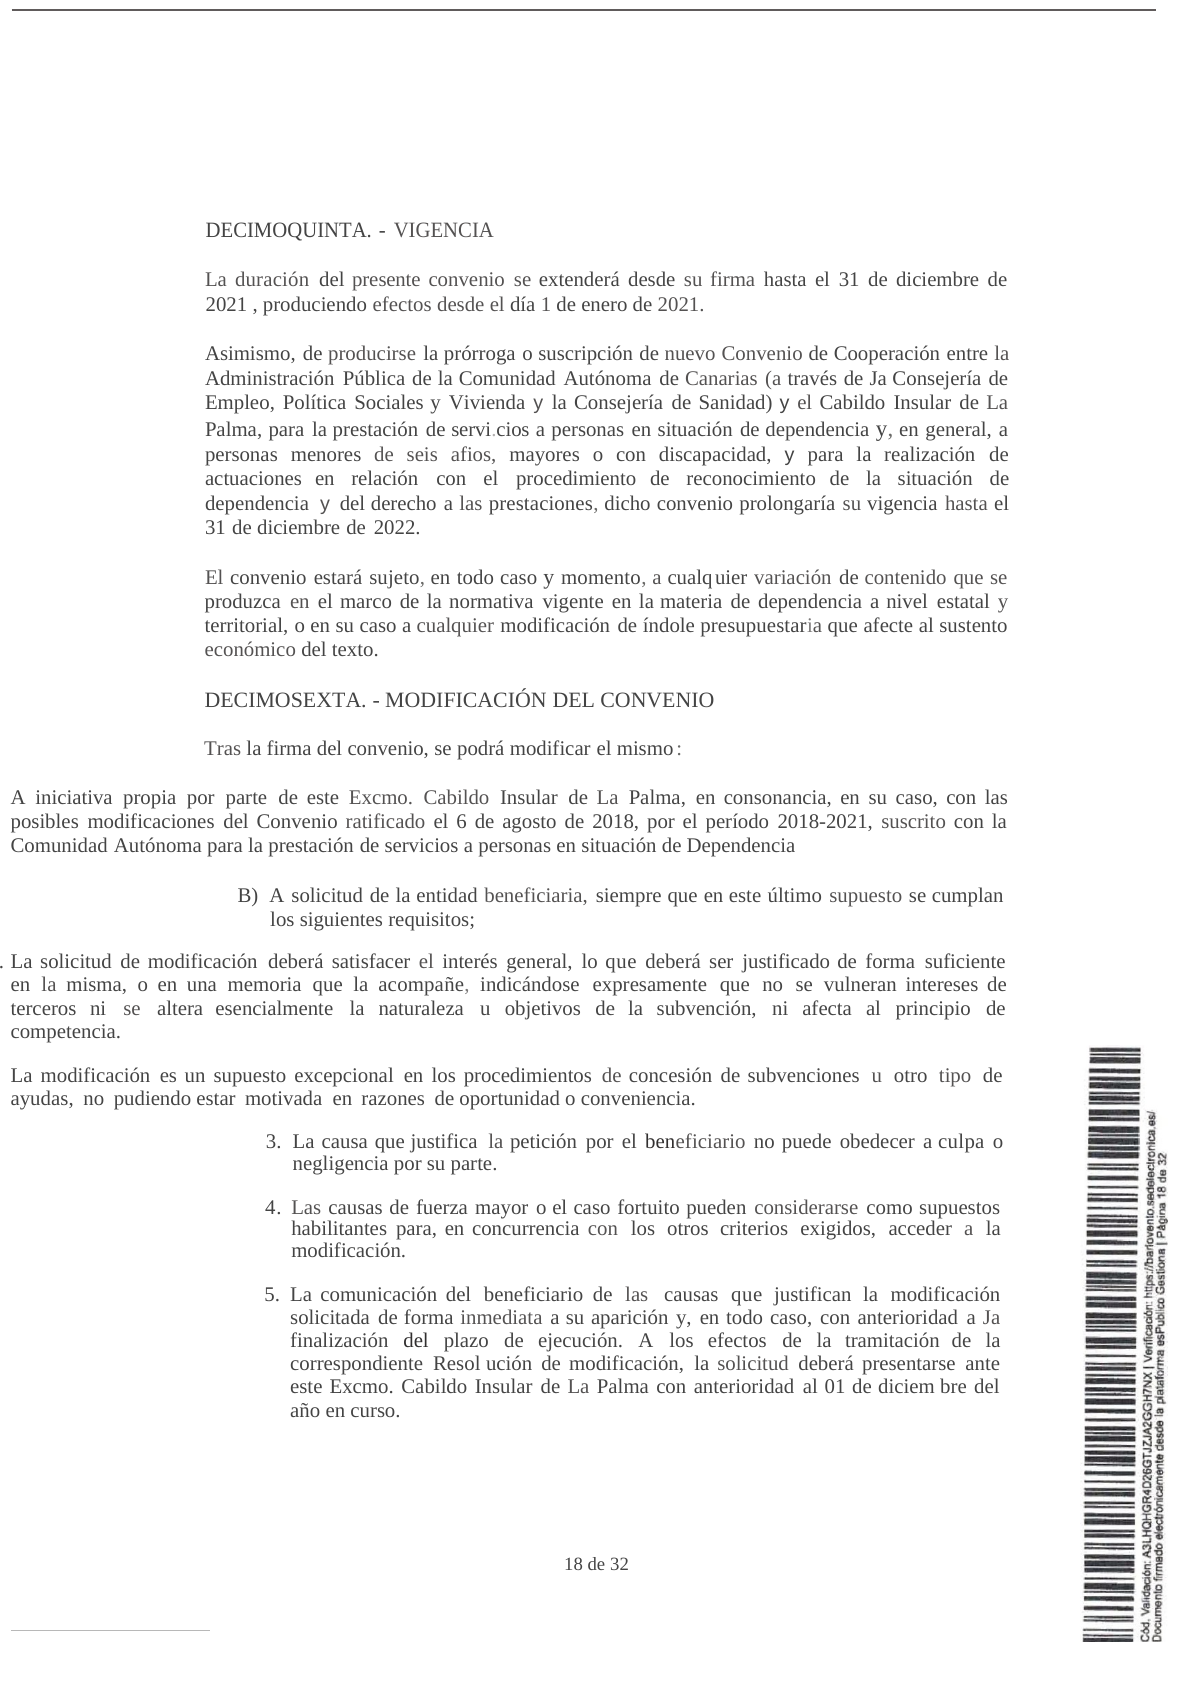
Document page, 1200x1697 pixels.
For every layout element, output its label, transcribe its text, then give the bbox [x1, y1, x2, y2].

list La modificación es un supuesto excepcional en los procedimientos de concesión de subvenciones u otro tipo de ayudas, no pudiendo estar motivada en razones de oportunidad o conveniencia. [0, 1064, 1004, 1109]
list La comunicación del beneficiario de las causas que justifican la modificación solicitada de forma inmediata a su aparición y, en todo caso, con anterioridad a Ja finalización del plazo de ejecución. A los efectos de la tramitación de la correspondiente Resol ución de modificación, la solicitud deberá presentarse ante este Excmo. Cabildo Insular de La Palma con anterioridad al 01 de diciem bre del año en curso. [264, 1283, 1000, 1422]
list A iniciativa propia por parte de este Excmo. Cabildo Insular de La Palma, en consonancia, en su caso, con las posibles modificaciones del Convenio ratificado el 6 de agosto de 2018, por el período 2018-2021, suscrito con la Comunidad Autónoma para la prestación de servicios a personas en situación de Dependencia [0, 785, 1008, 857]
text DECIMOSEXTA. - MODIFICACIÓN DEL CONVENIO [204, 687, 1181, 712]
list Las causas de fuerza mayor o el caso fortuito pueden considerarse como supuestos habilitantes para, en concurrencia con los otros criterios exigidos, acceder a la modificación. [265, 1197, 1001, 1262]
list La solicitud de modificación deberá satisfacer el interés general, lo que deberá ser justificado de forma suficiente en la misma, o en una memoria que la acompañe, indicándose expresamente que no se vulneran intereses de terceros ni se altera esencialmente la naturaleza u objetivos de la subvención, ni afecta al principio de competencia. [0, 949, 1006, 1043]
list La causa que justifica la petición por el beneficiario no puede obedecer a culpa o negligencia por su parte. [266, 1131, 1003, 1175]
text 18 de 32 [11, 1553, 1080, 1574]
text El convenio estará sujeto, en todo caso y momento, a cualquier variación de contenido que se produzca en el marco de la normativa vigente en la materia de dependencia a nivel estatal y territorial, o en su caso a cualquier modificación de índole presupuestaria que afecte al sustento económico del texto. [204, 564, 1008, 661]
text Asimismo, de producirse la prórroga o suscripción de nuevo Convenio de Cooperación entre la Administración Pública de la Comunidad Autónoma de Canarias (a través de Ja Consejería de Empleo, Política Sociales y Vivienda y la Consejería de Sanidad) y el Cabildo Insular de La Palma, para la prestación de servi.cios a personas en situación de dependencia y, en general, a personas menores de seis afios, mayores o con discapacidad, y para la realización de actuaciones en relación con el procedimiento de reconocimiento de la situación de dependencia y del derecho a las prestaciones, dicho convenio prolongaría su vigencia hasta el 31 de diciembre de 2022. [205, 341, 1009, 539]
list A solicitud de la entidad beneficiaria, siempre que en este último supuesto se cumplan los siguientes requisitos; [237, 883, 1004, 931]
text Tras la firma del convenio, se podrá modificar el mismo: [204, 736, 1181, 760]
text [1168, 1553, 1181, 1574]
text La duración del presente convenio se extenderá desde su firma hasta el 31 de diciembre de 2021 , produciendo efectos desde el día 1 de enero de 2021. [205, 267, 1008, 316]
text DECIMOQUINTA. - VIGENCIA [205, 217, 1181, 243]
